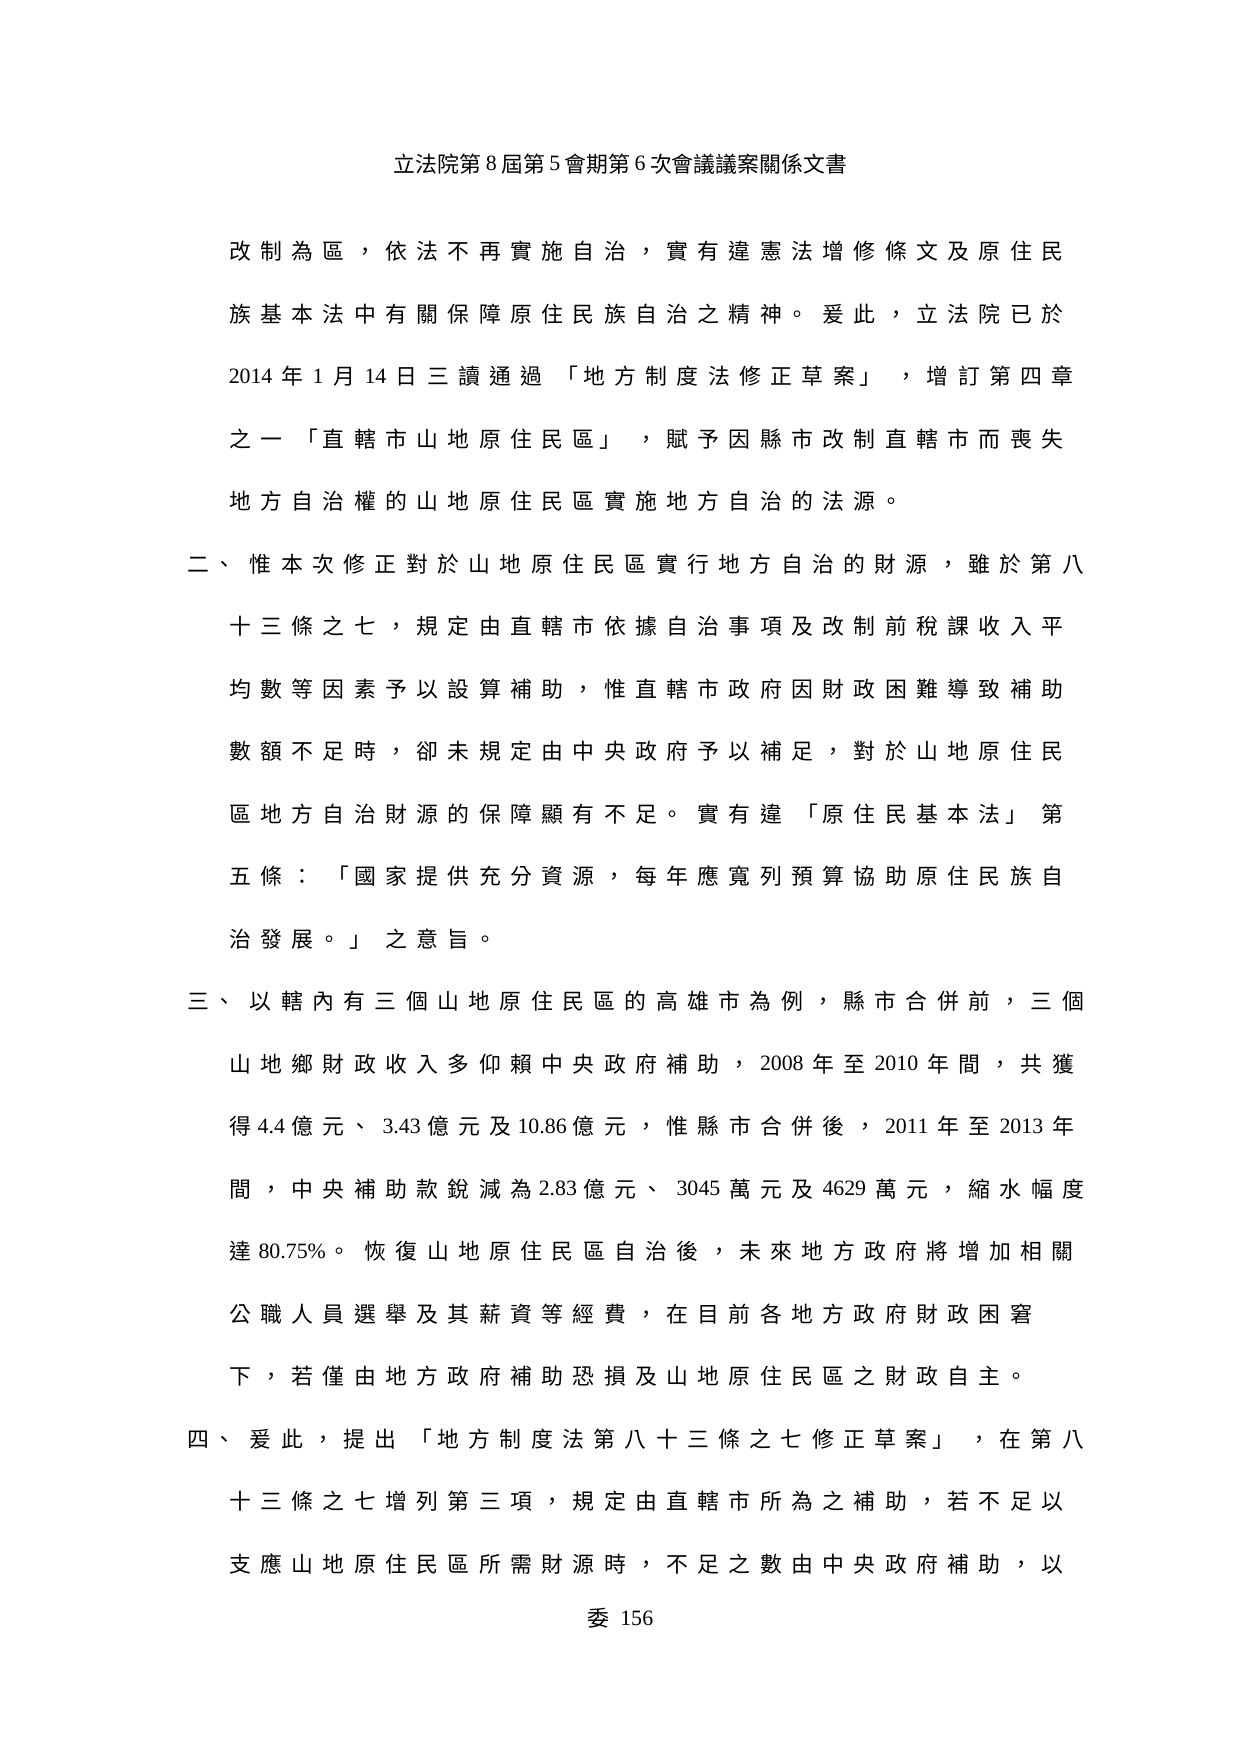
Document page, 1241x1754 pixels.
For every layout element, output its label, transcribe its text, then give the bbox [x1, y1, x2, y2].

text 三、以轄內有三個山地原住民區的高雄市為例，縣市合併前，三個山地鄉財政收入多仰賴中央政府補助，2008年至2010年間，共獲得4.4億元、3.43億元及10.86億元，惟縣市合併後，2011年至2013年間，中央補助款銳減為2.83億元、3045萬元及4629萬元，縮水幅度達80.75%。恢復山地原住民區自治後，未來地方政府將增加相關公職人員選舉及其薪資等經費，在目前各地方政府財政困窘下，若僅由地方政府補助恐損及山地原住民區之財政自主。 [173, 969, 1089, 1406]
text 改制為區，依法不再實施自治，實有違憲法增修條文及原住民族基本法中有關保障原住民族自治之精神。爰此，立法院已於2014年1月14日三讀通過「地方制度法修正草案」，增訂第四章之一「直轄市山地原住民區」，賦予因縣市改制直轄市而喪失地方自治權的山地原住民區實施地方自治的法源。 [173, 219, 1089, 531]
text 四、爰此，提出「地方制度法第八十三條之七修正草案」，在第八十三條之七增列第三項，規定由直轄市所為之補助，若不足以支應山地原住民區所需財源時，不足之數由中央政府補助，以 [173, 1406, 1089, 1594]
text 二、惟本次修正對於山地原住民區實行地方自治的財源，雖於第八十三條之七，規定由直轄市依據自治事項及改制前稅課收入平均數等因素予以設算補助，惟直轄市政府因財政困難導致補助數額不足時，卻未規定由中央政府予以補足，對於山地原住民區地方自治財源的保障顯有不足。實有違「原住民基本法」第五條：「國家提供充分資源，每年應寬列預算協助原住民族自治發展。」之意旨。 [173, 531, 1089, 969]
